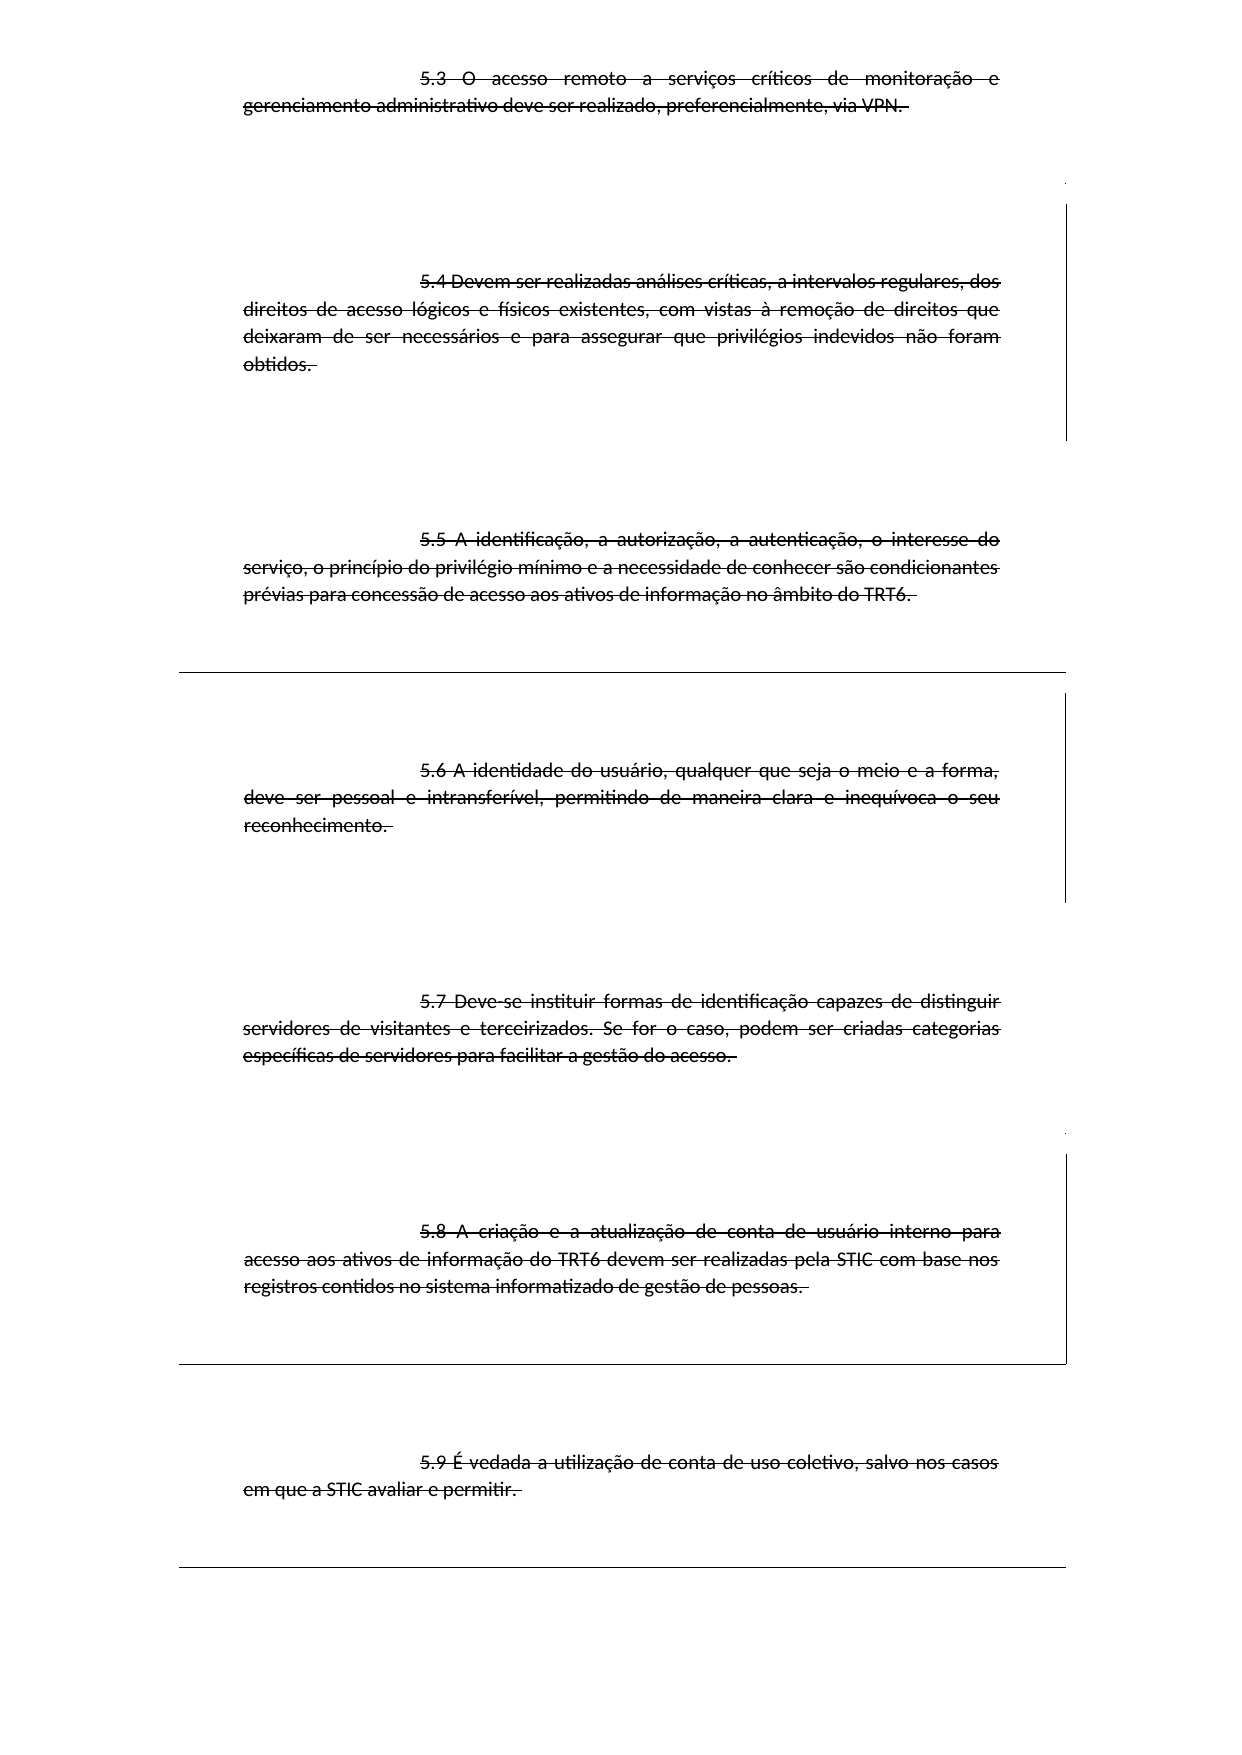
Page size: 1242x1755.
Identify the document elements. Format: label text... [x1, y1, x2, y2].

text 5.7 Deve-se instituir formas de identificação capazes de distinguir servidores de visitantes e terceirizados. Se for o caso, podem ser criadas categorias específicas de servidores para facilitar a gestão do acesso. [179, 924, 1065, 1133]
text 5.5 A identificação, a autorização, a autenticação, o interesse do serviço, o princípio do privilégio mínimo e a necessidade de conhecer são condicionantes prévias para concessão de acesso aos ativos de informação no âmbito do TRT6. [179, 463, 1065, 671]
text 5.8 A criação e a atualização de conta de usuário interno para acesso aos ativos de informação do TRT6 devem ser realizadas pela STIC com base nos registros contidos no sistema informatizado de gestão de pessoas. [180, 1154, 1065, 1363]
text 5.4 Devem ser realizadas análises críticas, a intervalos regulares, dos direitos de acesso lógicos e físicos existentes, com vistas à remoção de direitos que deixaram de ser necessários e para assegurar que privilégios indevidos não foram obtidos. [179, 205, 1065, 441]
text 5.6 A identidade do usuário, qualquer que seja o meio e a forma, deve ser pessoal e intransferível, permitindo de maneira clara e inequívoca o seu reconhecimento. [180, 693, 1064, 902]
text 5.9 É vedada a utilização de conta de uso coletivo, salvo nos casos em que a STIC avaliar e permitir. [179, 1385, 1065, 1566]
text 5.3 O acesso remoto a serviços críticos de monitoração e gerenciamento administrativo deve ser realizado, preferencialmente, via VPN. [179, 1, 1065, 183]
